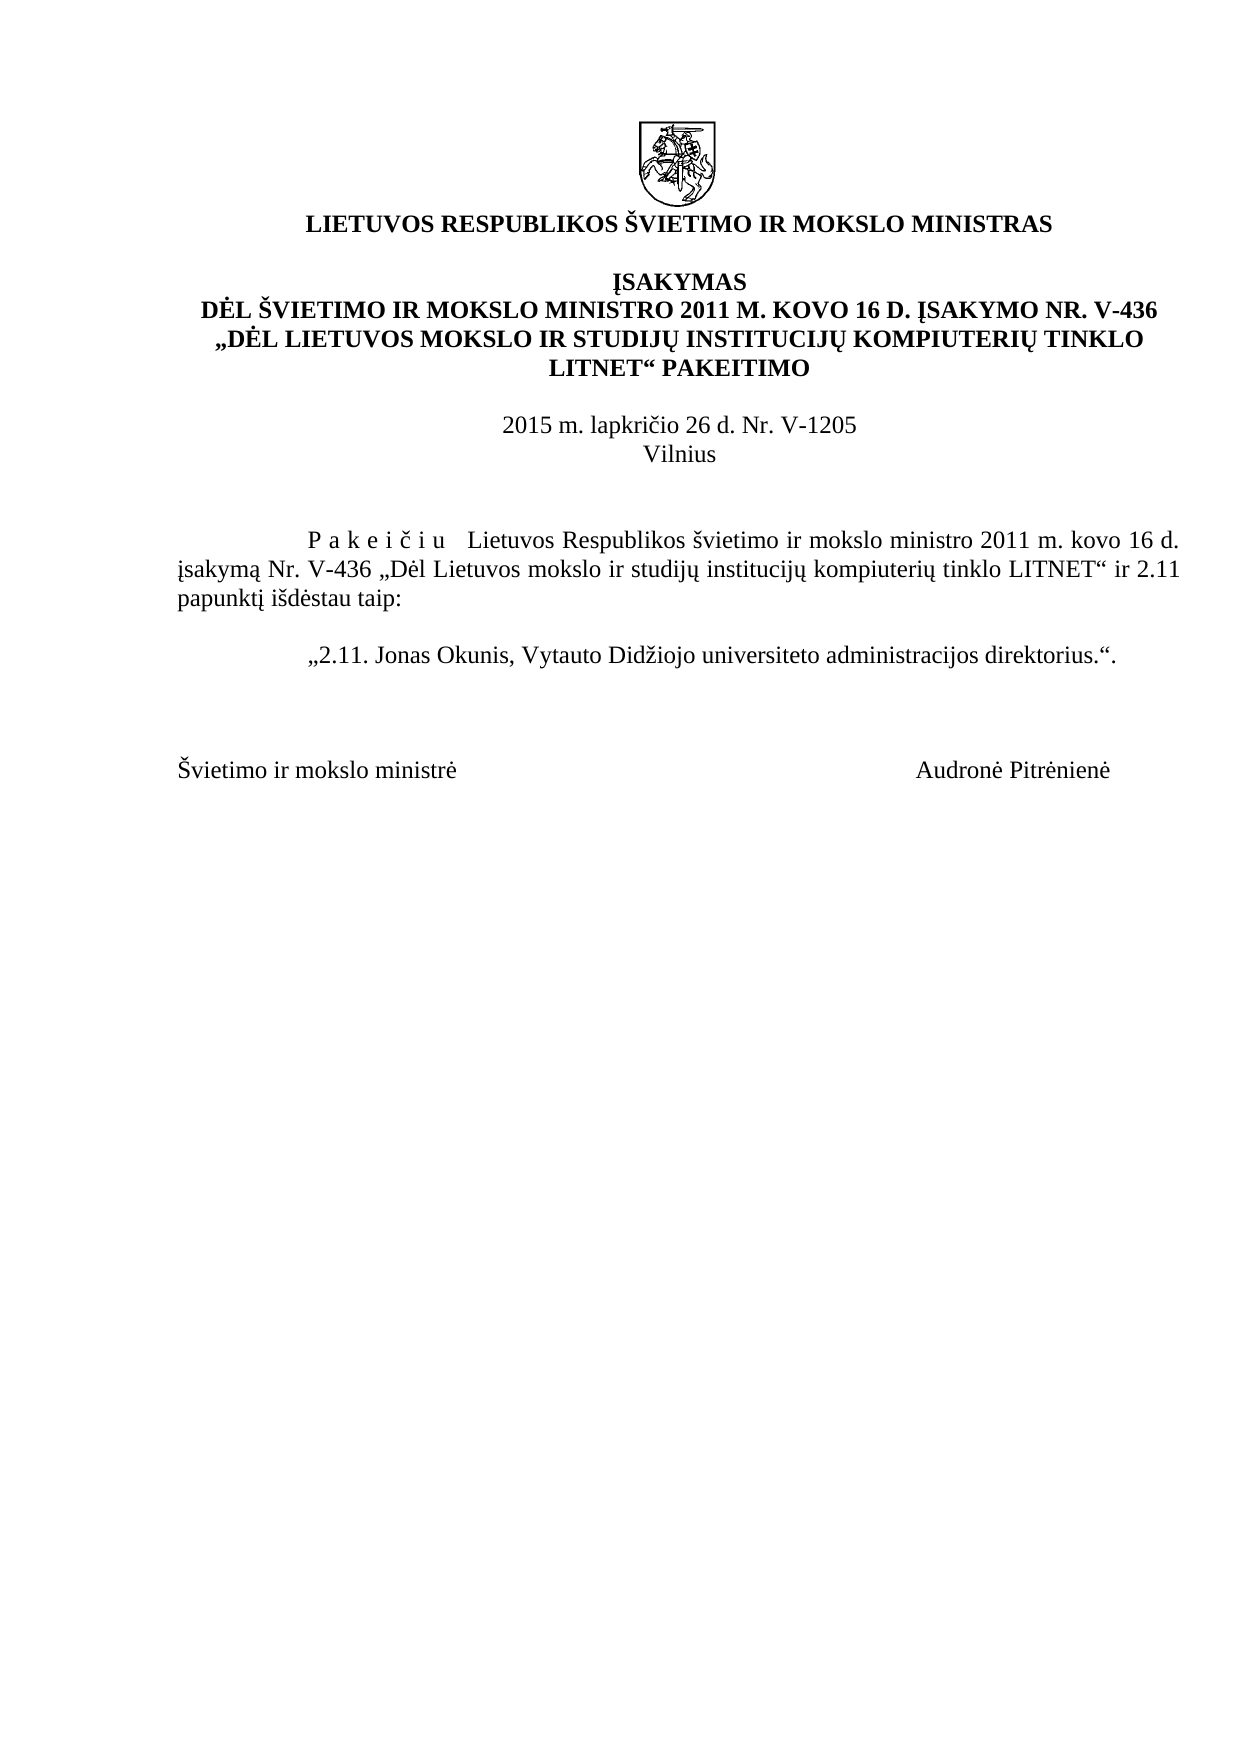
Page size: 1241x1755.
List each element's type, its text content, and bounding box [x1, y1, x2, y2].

text „2.11. Jonas Okunis, Vytauto Didžiojo universiteto administracijos direktorius.“. [177, 640, 1182, 669]
text ĮSAKYMAS [177, 267, 1182, 295]
text DĖL ŠVIETIMO IR MOKSLO MINISTRO 2011 M. KOVO 16 D. ĮSAKYMO NR. V-436 „DĖL LIETUVOS MOKSLO IR STUDIJŲ INSTITUCIJŲ KOMPIUTERIŲ TINKLO LITNET“ PAKEITIMO [177, 295, 1182, 382]
text Švietimo ir mokslo ministrė Audronė Pitrėnienė [177, 755, 1182, 784]
text LIETUVOS RESPUBLIKOS ŠVIETIMO IR MOKSLO MINISTRAS [177, 209, 1182, 238]
text Vilnius [177, 439, 1182, 468]
text 2015 m. lapkričio 26 d. Nr. V-1205 [177, 410, 1182, 439]
text P a k e i č i u Lietuvos Respublikos švietimo ir mokslo ministro 2011 m. kovo 16 d. įsakymą Nr. V-436 „Dėl Lietuvos mokslo ir studijų institucijų kompiuterių tinklo LITNET“ ir 2.11 papunktį išdėstau taip: [177, 525, 1182, 612]
